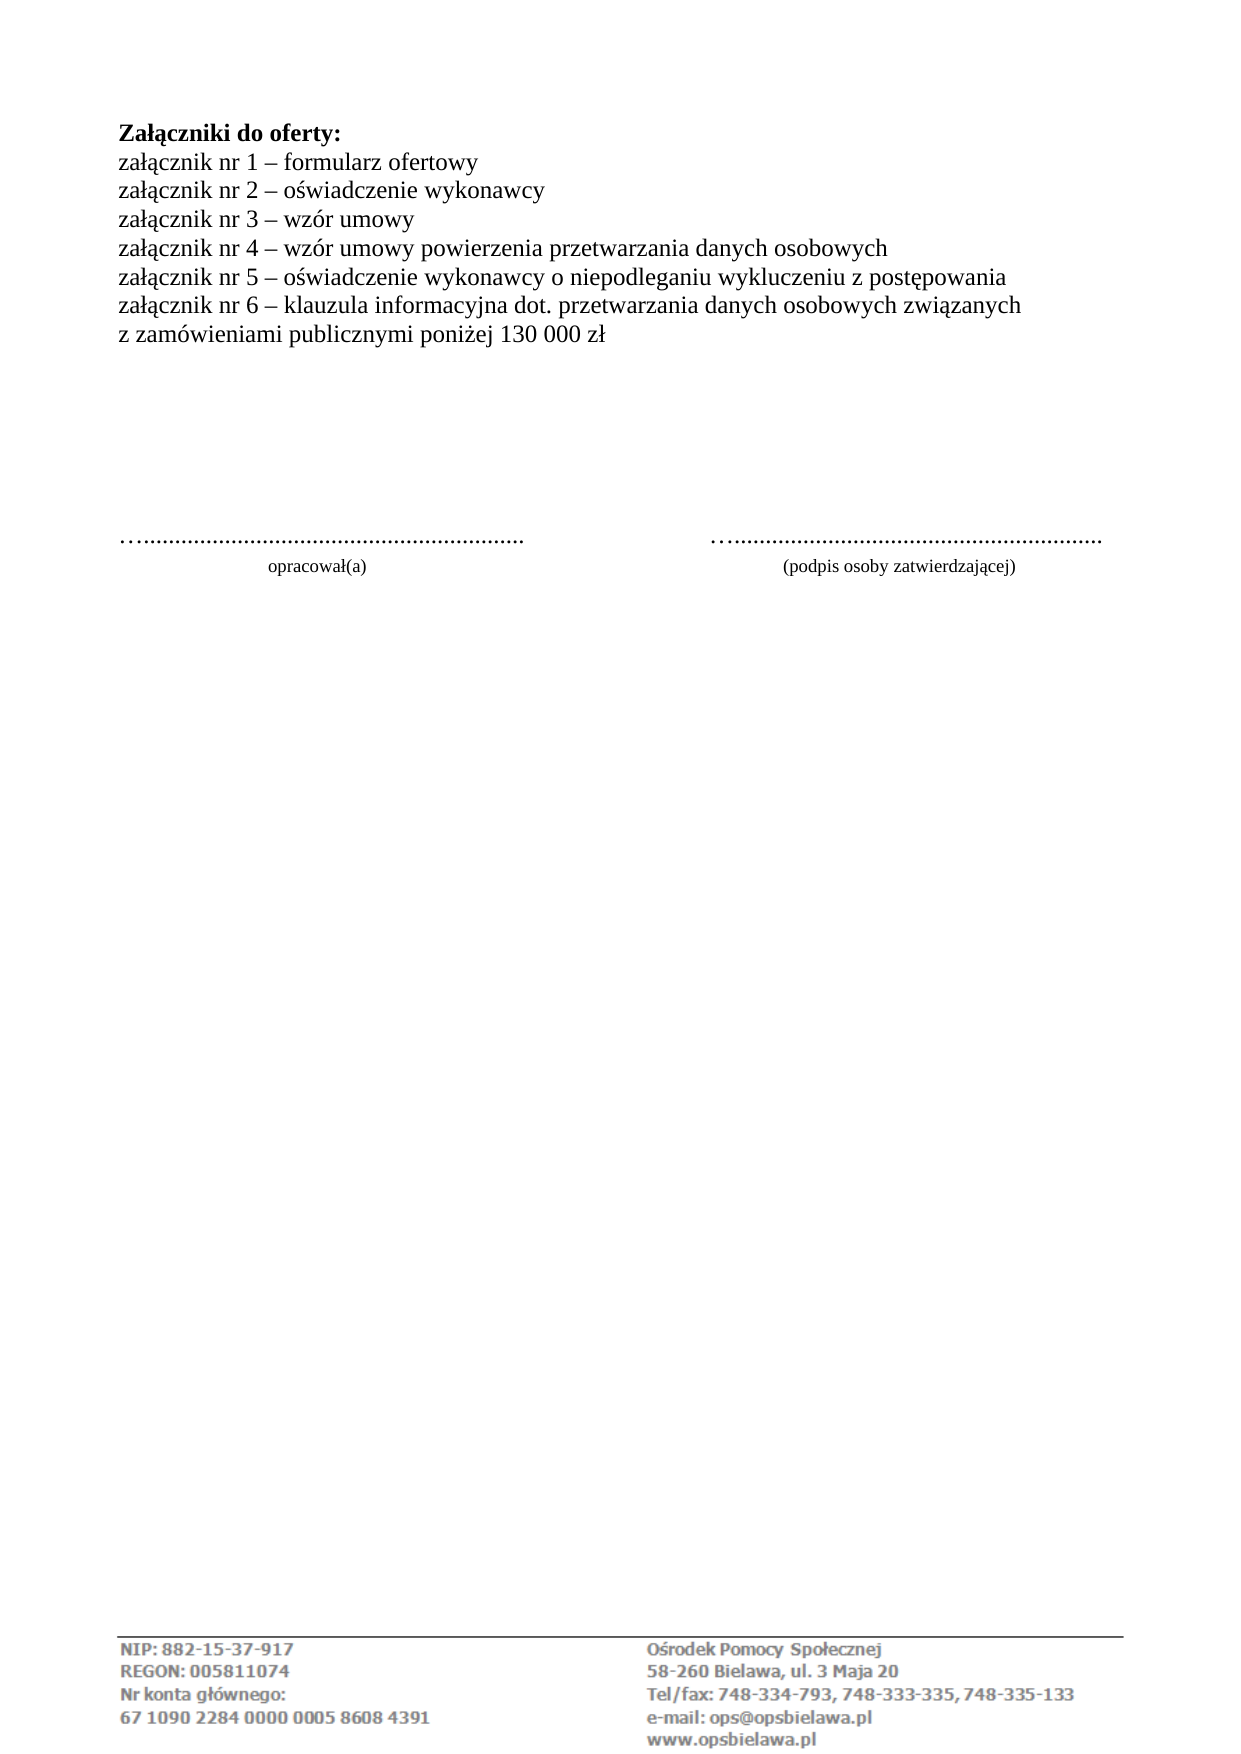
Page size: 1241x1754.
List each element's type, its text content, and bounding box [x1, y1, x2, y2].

text …............................................................. …........................................................... [118, 521, 1122, 549]
text Załączniki do oferty: [118, 118, 1122, 147]
text załącznik nr 2 – oświadczenie wykonawcy [118, 176, 1122, 204]
text załącznik nr 1 – formularz ofertowy [118, 147, 1122, 176]
picture [102, 1631, 1128, 1754]
text opracował(a) (podpis osoby zatwierdzającej) [118, 549, 1122, 607]
text załącznik nr 5 – oświadczenie wykonawcy o niepodleganiu wykluczeniu z postępowania [118, 262, 1122, 291]
text załącznik nr 4 – wzór umowy powierzenia przetwarzania danych osobowych [118, 233, 1122, 262]
text załącznik nr 6 – klauzula informacyjna dot. przetwarzania danych osobowych związanych z zamówieniami publicznymi poniżej 130 000 zł [118, 291, 1122, 348]
text załącznik nr 3 – wzór umowy [118, 204, 1122, 233]
